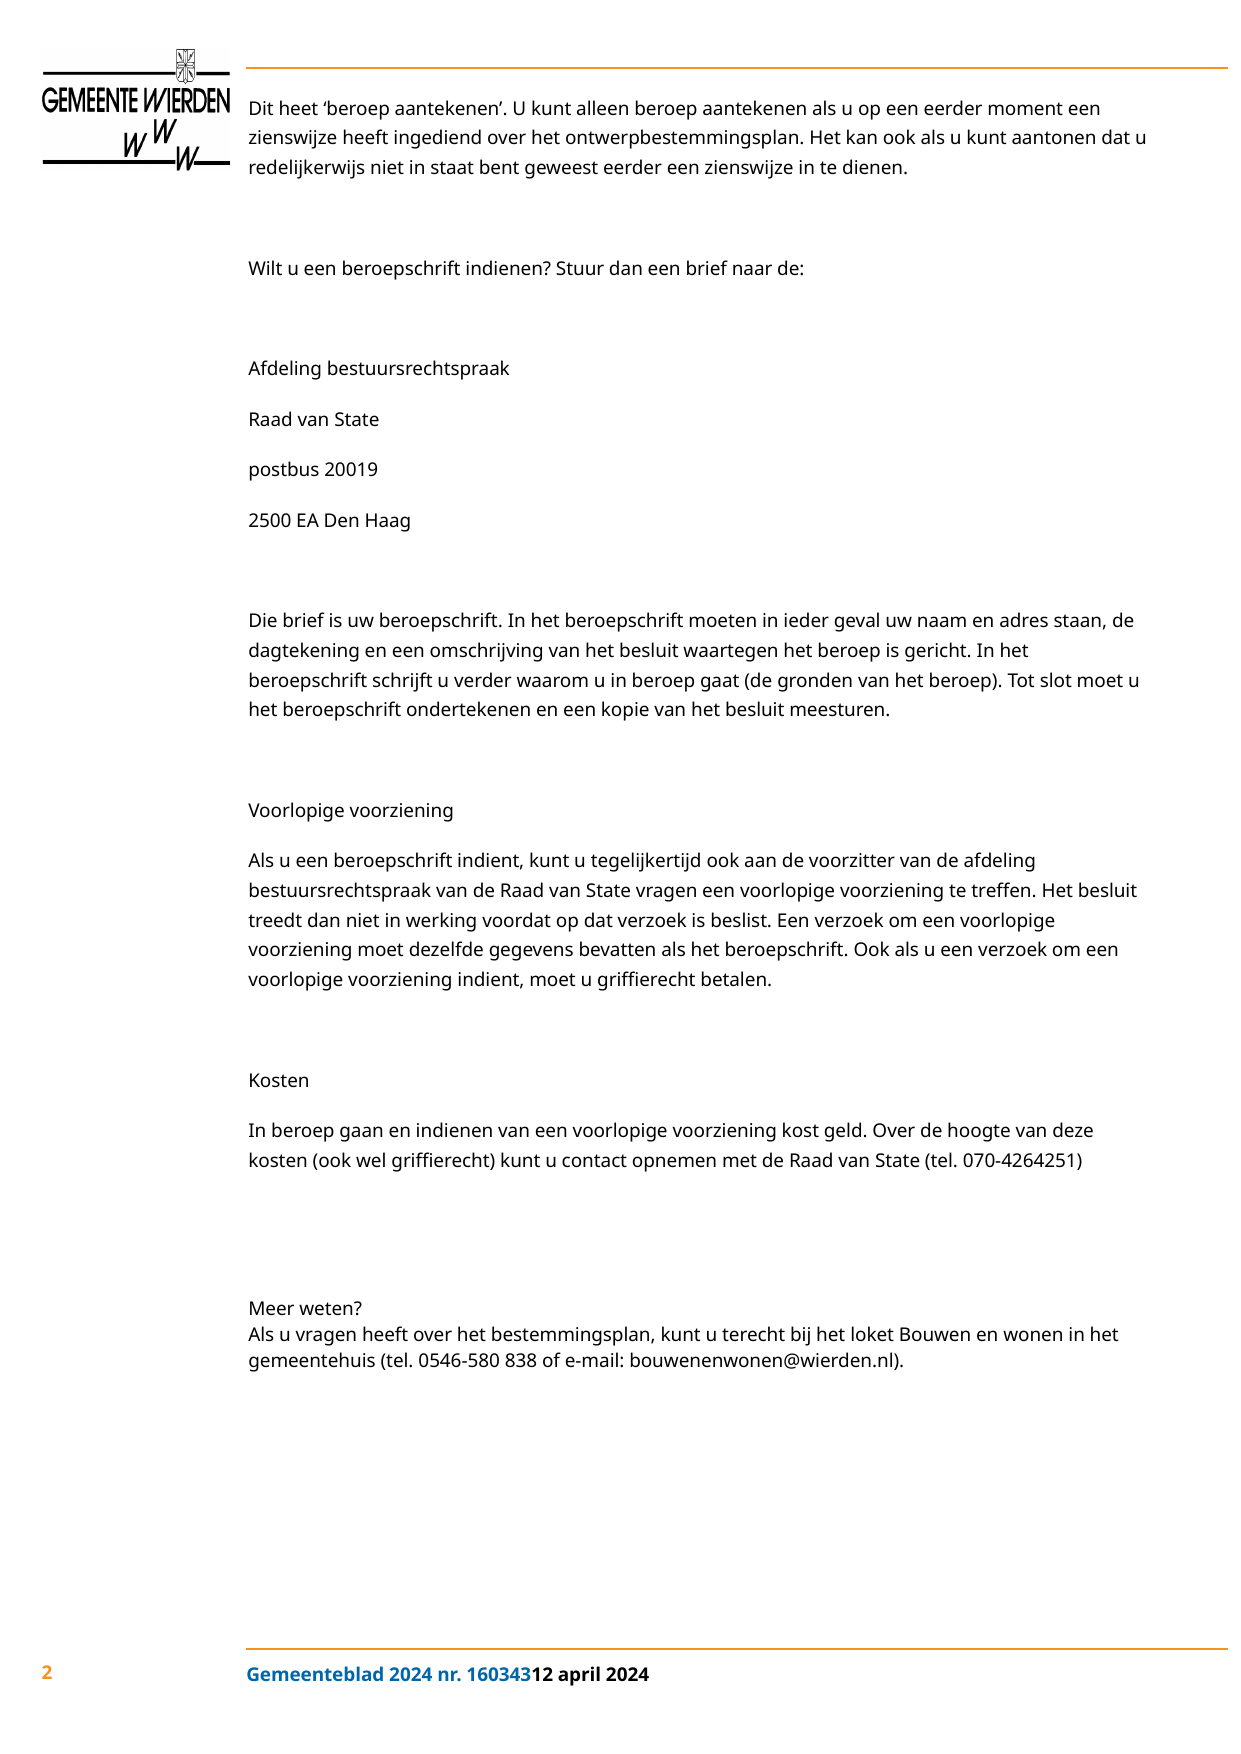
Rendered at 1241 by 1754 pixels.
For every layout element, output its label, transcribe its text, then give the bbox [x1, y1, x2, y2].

text Wilt u een beroepschrift indienen? Stuur dan een brief naar de: [248, 255, 1152, 281]
picture [41, 47, 231, 172]
text postbus 20019 [248, 456, 1152, 482]
text Afdeling bestuursrechtspraak [248, 356, 1152, 381]
text 2500 EA Den Haag [248, 507, 1152, 533]
text Kosten [248, 1067, 1152, 1093]
text Die brief is uw beroepschrift. In het beroepschrift moeten in ieder geval uw naam en adres staan, de dagtekening en een omschrijving van het besluit waartegen het beroep is gericht. In het beroepschrift schrijft u verder waarom u in beroep gaat (de gronden van het beroep). Tot slot moet u het beroepschrift ondertekenen en een kopie van het besluit meesturen. [248, 608, 1152, 722]
text Dit heet ‘beroep aantekenen’. U kunt alleen beroep aantekenen als u op een eerder moment een zienswijze heeft ingediend over het ontwerpbestemmingsplan. Het kan ook als u kunt aantonen dat u redelijkerwijs niet in staat bent geweest eerder een zienswijze in te dienen. [248, 95, 1152, 180]
text Meer weten? [248, 1296, 1152, 1321]
text Als u vragen heeft over het bestemmingsplan, kunt u terecht bij het loket Bouwen en wonen in het gemeentehuis (tel. 0546-580 838 of e-mail: bouwenenwonen@wierden.nl). [248, 1321, 1152, 1373]
text Als u een beroepschrift indient, kunt u tegelijkertijd ook aan de voorzitter van de afdeling bestuursrechtspraak van de Raad van State vragen een voorlopige voorziening te treffen. Het besluit treedt dan niet in werking voordat op dat verzoek is beslist. Een verzoek om een voorlopige voorziening moet dezelfde gegevens bevatten als het beroepschrift. Ook als u een verzoek om een voorlopige voorziening indient, moet u griffierecht betalen. [248, 848, 1152, 992]
text Voorlopige voorziening [248, 797, 1152, 823]
text Raad van State [248, 406, 1152, 432]
text In beroep gaan en indienen van een voorlopige voorziening kost geld. Over de hoogte van deze kosten (ook wel griffierecht) kunt u contact opnemen met de Raad van State (tel. 070-4264251) [248, 1117, 1152, 1173]
